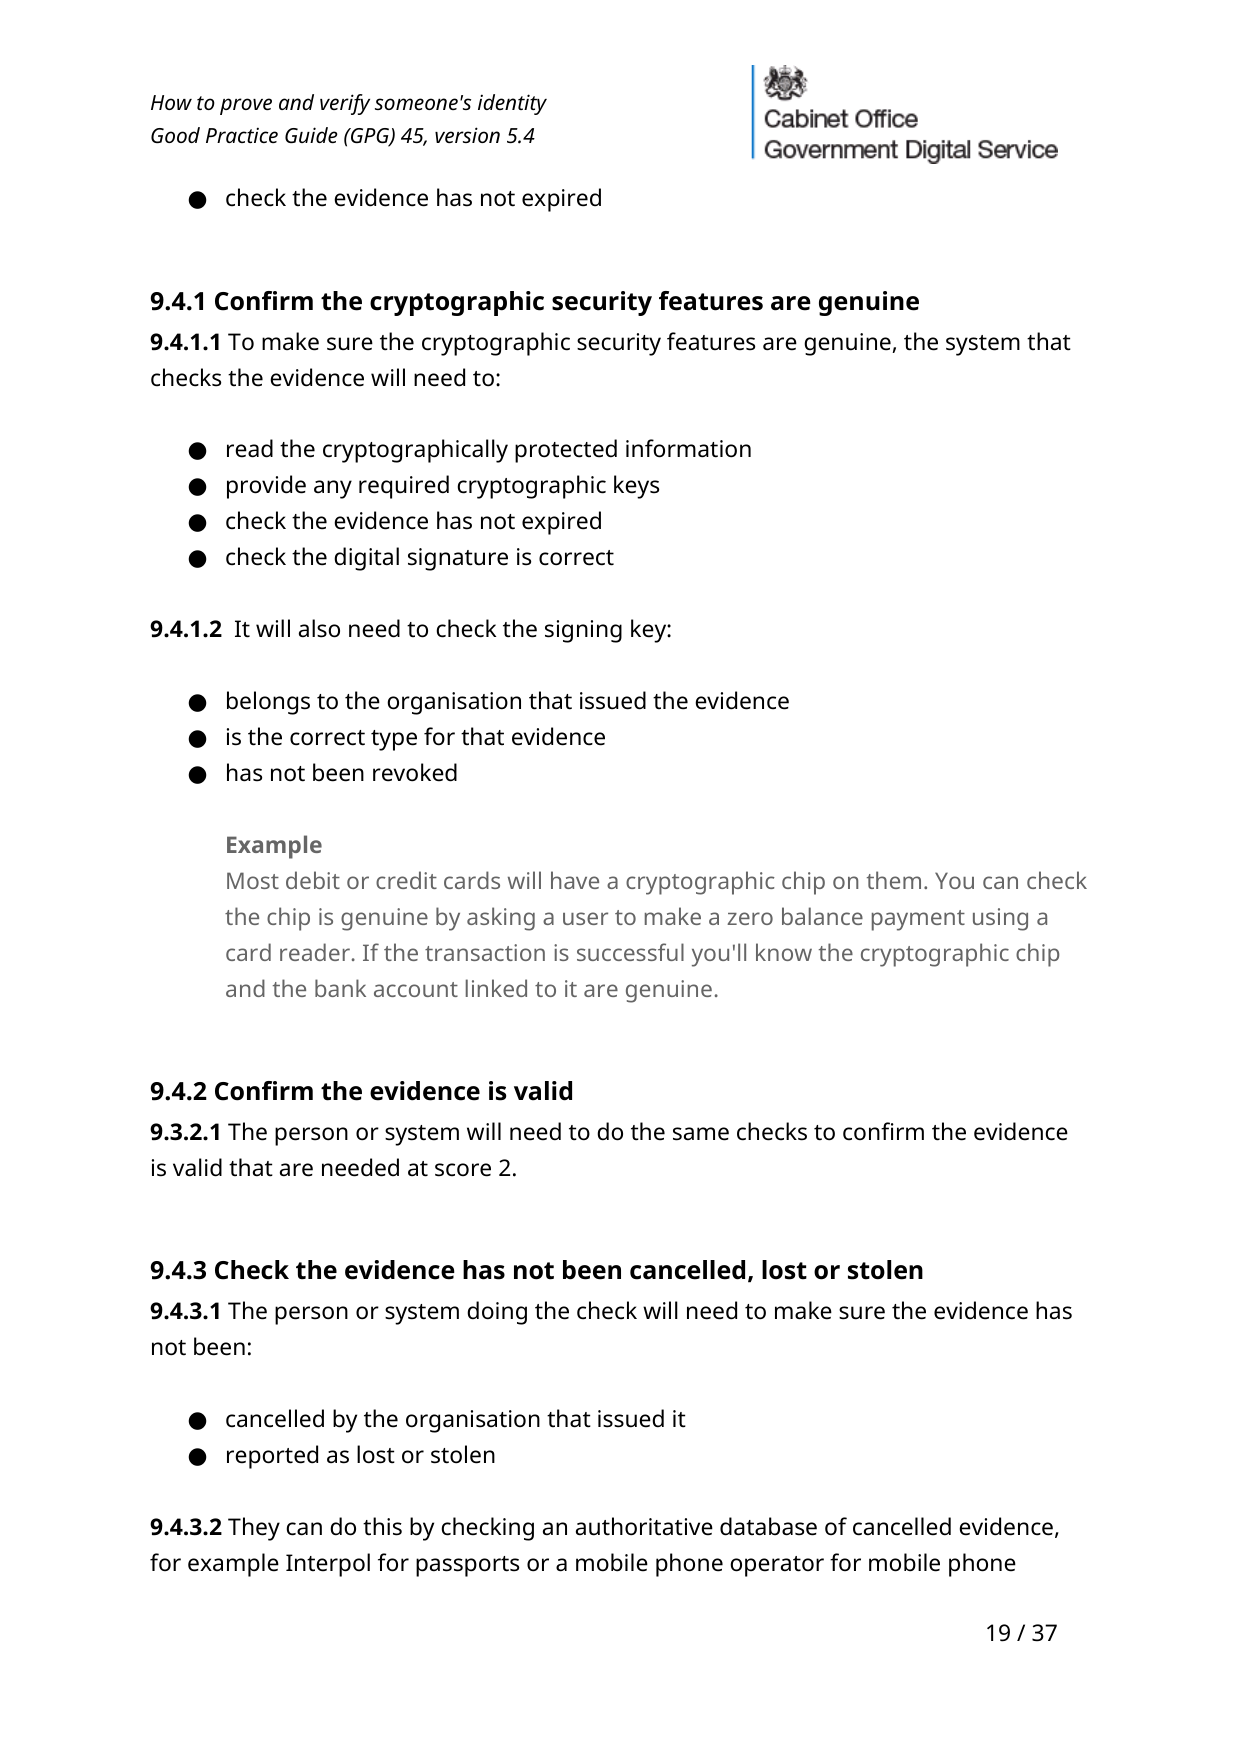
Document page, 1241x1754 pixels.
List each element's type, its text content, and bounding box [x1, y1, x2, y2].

text Most debit or credit cards will have a cryptographic chip on them. You can check the chip is genuine by asking a user to make a zero balance payment using a card reader. If the transaction is successful you'll know the cryptographic chip and the bank account linked to it are genuine. [225, 865, 1090, 1004]
subtitle 9.4.1 Confirm the cryptographic security features are genuine [150, 283, 1090, 317]
text 9.4.1.1 To make sure the cryptographic security features are genuine, the system that checks the evidence will need to: [150, 326, 1090, 393]
list has not been revoked [187, 757, 1090, 788]
list provide any required cryptographic keys [187, 469, 1090, 501]
list is the correct type for that evidence [187, 721, 1090, 752]
text 9.4.3.1 The person or system doing the check will need to make sure the evidence has not been: [150, 1295, 1090, 1362]
text 9.3.2.1 The person or system will need to do the same checks to confirm the evidence is valid that are needed at score 2. [150, 1116, 1090, 1183]
picture [751, 65, 1058, 164]
text 9.4.1.2 It will also need to check the signing key: [150, 613, 1090, 644]
list reported as lost or stolen [187, 1439, 1090, 1470]
subtitle 9.4.3 Check the evidence has not been cancelled, lost or stolen [150, 1253, 1090, 1287]
list check the evidence has not expired [187, 505, 1090, 537]
list cancelled by the organisation that issued it [187, 1403, 1090, 1434]
list read the cryptographically protected information [187, 433, 1090, 465]
subtitle 9.4.2 Confirm the evidence is valid [150, 1073, 1090, 1108]
text Example [225, 829, 1090, 860]
text 9.4.3.2 They can do this by checking an authoritative database of cancelled evidence, for example Interpol for passports or a mobile phone operator for mobile phone [150, 1511, 1090, 1578]
list check the evidence has not expired [187, 182, 1090, 213]
list check the digital signature is correct [187, 541, 1090, 572]
list belongs to the organisation that issued the evidence [187, 685, 1090, 716]
